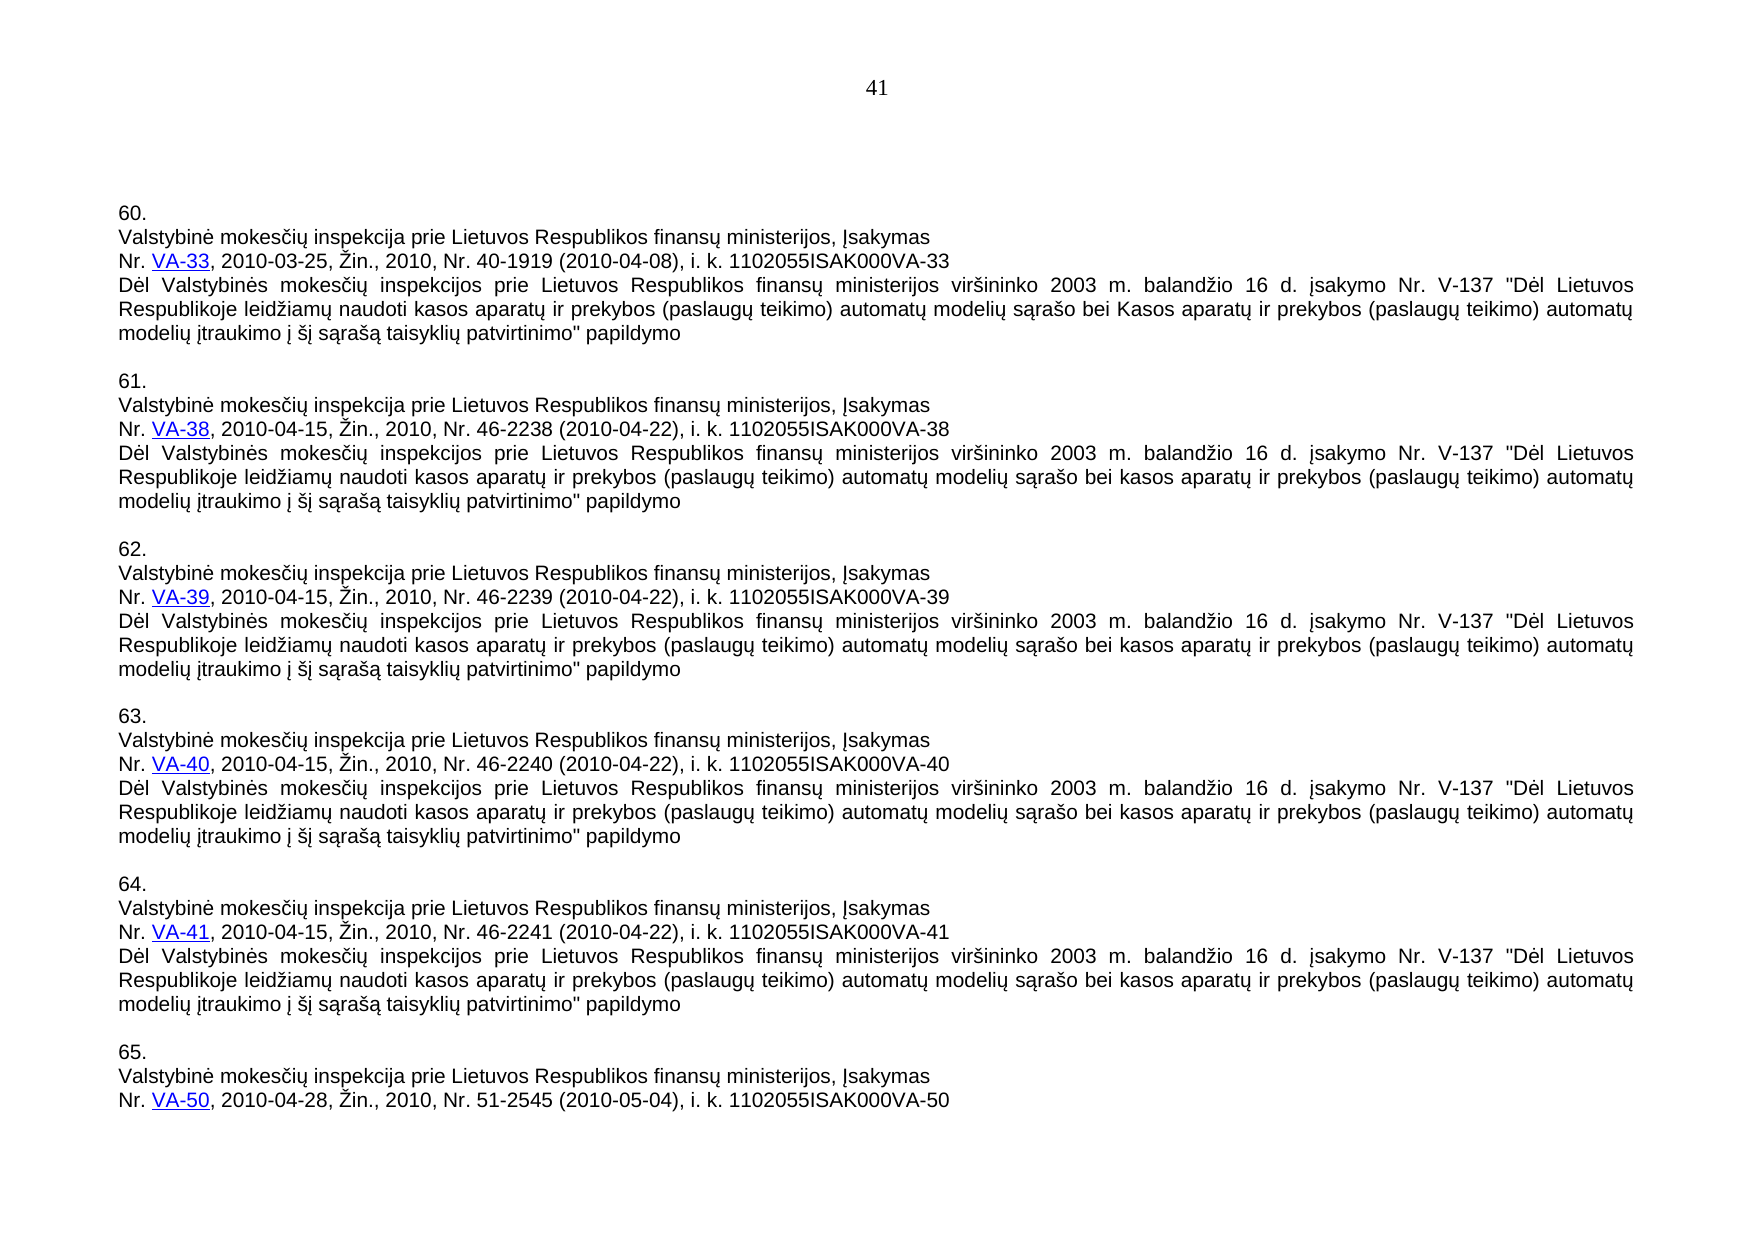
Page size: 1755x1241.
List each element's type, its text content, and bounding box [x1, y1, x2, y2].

text Valstybinė mokesčių inspekcija prie Lietuvos Respublikos finansų ministerijos, Įsakymas [118, 561, 1636, 584]
text Dėl Valstybinės mokesčių inspekcijos prie Lietuvos Respublikos finansų ministerijos viršininko 2003 m. balandžio 16 d. įsakymo Nr. V-137 "Dėl Lietuvos Respublikoje leidžiamų naudoti kasos aparatų ir prekybos (paslaugų teikimo) automatų modelių sąrašo bei kasos aparatų ir prekybos (paslaugų teikimo) automatų modelių įtraukimo į šį sąrašą taisyklių patvirtinimo" papildymo [118, 441, 1636, 513]
text Valstybinė mokesčių inspekcija prie Lietuvos Respublikos finansų ministerijos, Įsakymas [118, 896, 1636, 920]
text Nr. VA-40, 2010-04-15, Žin., 2010, Nr. 46-2240 (2010-04-22), i. k. 1102055ISAK000VA-40 [118, 752, 1636, 776]
text 63. [118, 704, 1636, 728]
text Nr. VA-41, 2010-04-15, Žin., 2010, Nr. 46-2241 (2010-04-22), i. k. 1102055ISAK000VA-41 [118, 920, 1636, 944]
text Valstybinė mokesčių inspekcija prie Lietuvos Respublikos finansų ministerijos, Įsakymas [118, 1064, 1636, 1088]
text Valstybinė mokesčių inspekcija prie Lietuvos Respublikos finansų ministerijos, Įsakymas [118, 728, 1636, 752]
text Dėl Valstybinės mokesčių inspekcijos prie Lietuvos Respublikos finansų ministerijos viršininko 2003 m. balandžio 16 d. įsakymo Nr. V-137 "Dėl Lietuvos Respublikoje leidžiamų naudoti kasos aparatų ir prekybos (paslaugų teikimo) automatų modelių sąrašo bei kasos aparatų ir prekybos (paslaugų teikimo) automatų modelių įtraukimo į šį sąrašą taisyklių patvirtinimo" papildymo [118, 944, 1636, 1016]
text 64. [118, 872, 1636, 896]
text Dėl Valstybinės mokesčių inspekcijos prie Lietuvos Respublikos finansų ministerijos viršininko 2003 m. balandžio 16 d. įsakymo Nr. V-137 "Dėl Lietuvos Respublikoje leidžiamų naudoti kasos aparatų ir prekybos (paslaugų teikimo) automatų modelių sąrašo bei kasos aparatų ir prekybos (paslaugų teikimo) automatų modelių įtraukimo į šį sąrašą taisyklių patvirtinimo" papildymo [118, 608, 1636, 680]
text 62. [118, 537, 1636, 561]
text Dėl Valstybinės mokesčių inspekcijos prie Lietuvos Respublikos finansų ministerijos viršininko 2003 m. balandžio 16 d. įsakymo Nr. V-137 "Dėl Lietuvos Respublikoje leidžiamų naudoti kasos aparatų ir prekybos (paslaugų teikimo) automatų modelių sąrašo bei kasos aparatų ir prekybos (paslaugų teikimo) automatų modelių įtraukimo į šį sąrašą taisyklių patvirtinimo" papildymo [118, 776, 1636, 848]
text Valstybinė mokesčių inspekcija prie Lietuvos Respublikos finansų ministerijos, Įsakymas [118, 225, 1636, 249]
text Dėl Valstybinės mokesčių inspekcijos prie Lietuvos Respublikos finansų ministerijos viršininko 2003 m. balandžio 16 d. įsakymo Nr. V-137 "Dėl Lietuvos Respublikoje leidžiamų naudoti kasos aparatų ir prekybos (paslaugų teikimo) automatų modelių sąrašo bei Kasos aparatų ir prekybos (paslaugų teikimo) automatų modelių įtraukimo į šį sąrašą taisyklių patvirtinimo" papildymo [118, 273, 1636, 345]
text 61. [118, 369, 1636, 393]
text Valstybinė mokesčių inspekcija prie Lietuvos Respublikos finansų ministerijos, Įsakymas [118, 393, 1636, 417]
text 60. [118, 201, 1636, 225]
text 65. [118, 1040, 1636, 1064]
text Nr. VA-50, 2010-04-28, Žin., 2010, Nr. 51-2545 (2010-05-04), i. k. 1102055ISAK000VA-50 [118, 1088, 1636, 1112]
text Nr. VA-38, 2010-04-15, Žin., 2010, Nr. 46-2238 (2010-04-22), i. k. 1102055ISAK000VA-38 [118, 417, 1636, 441]
text Nr. VA-39, 2010-04-15, Žin., 2010, Nr. 46-2239 (2010-04-22), i. k. 1102055ISAK000VA-39 [118, 584, 1636, 608]
text Nr. VA-33, 2010-03-25, Žin., 2010, Nr. 40-1919 (2010-04-08), i. k. 1102055ISAK000VA-33 [118, 249, 1636, 273]
